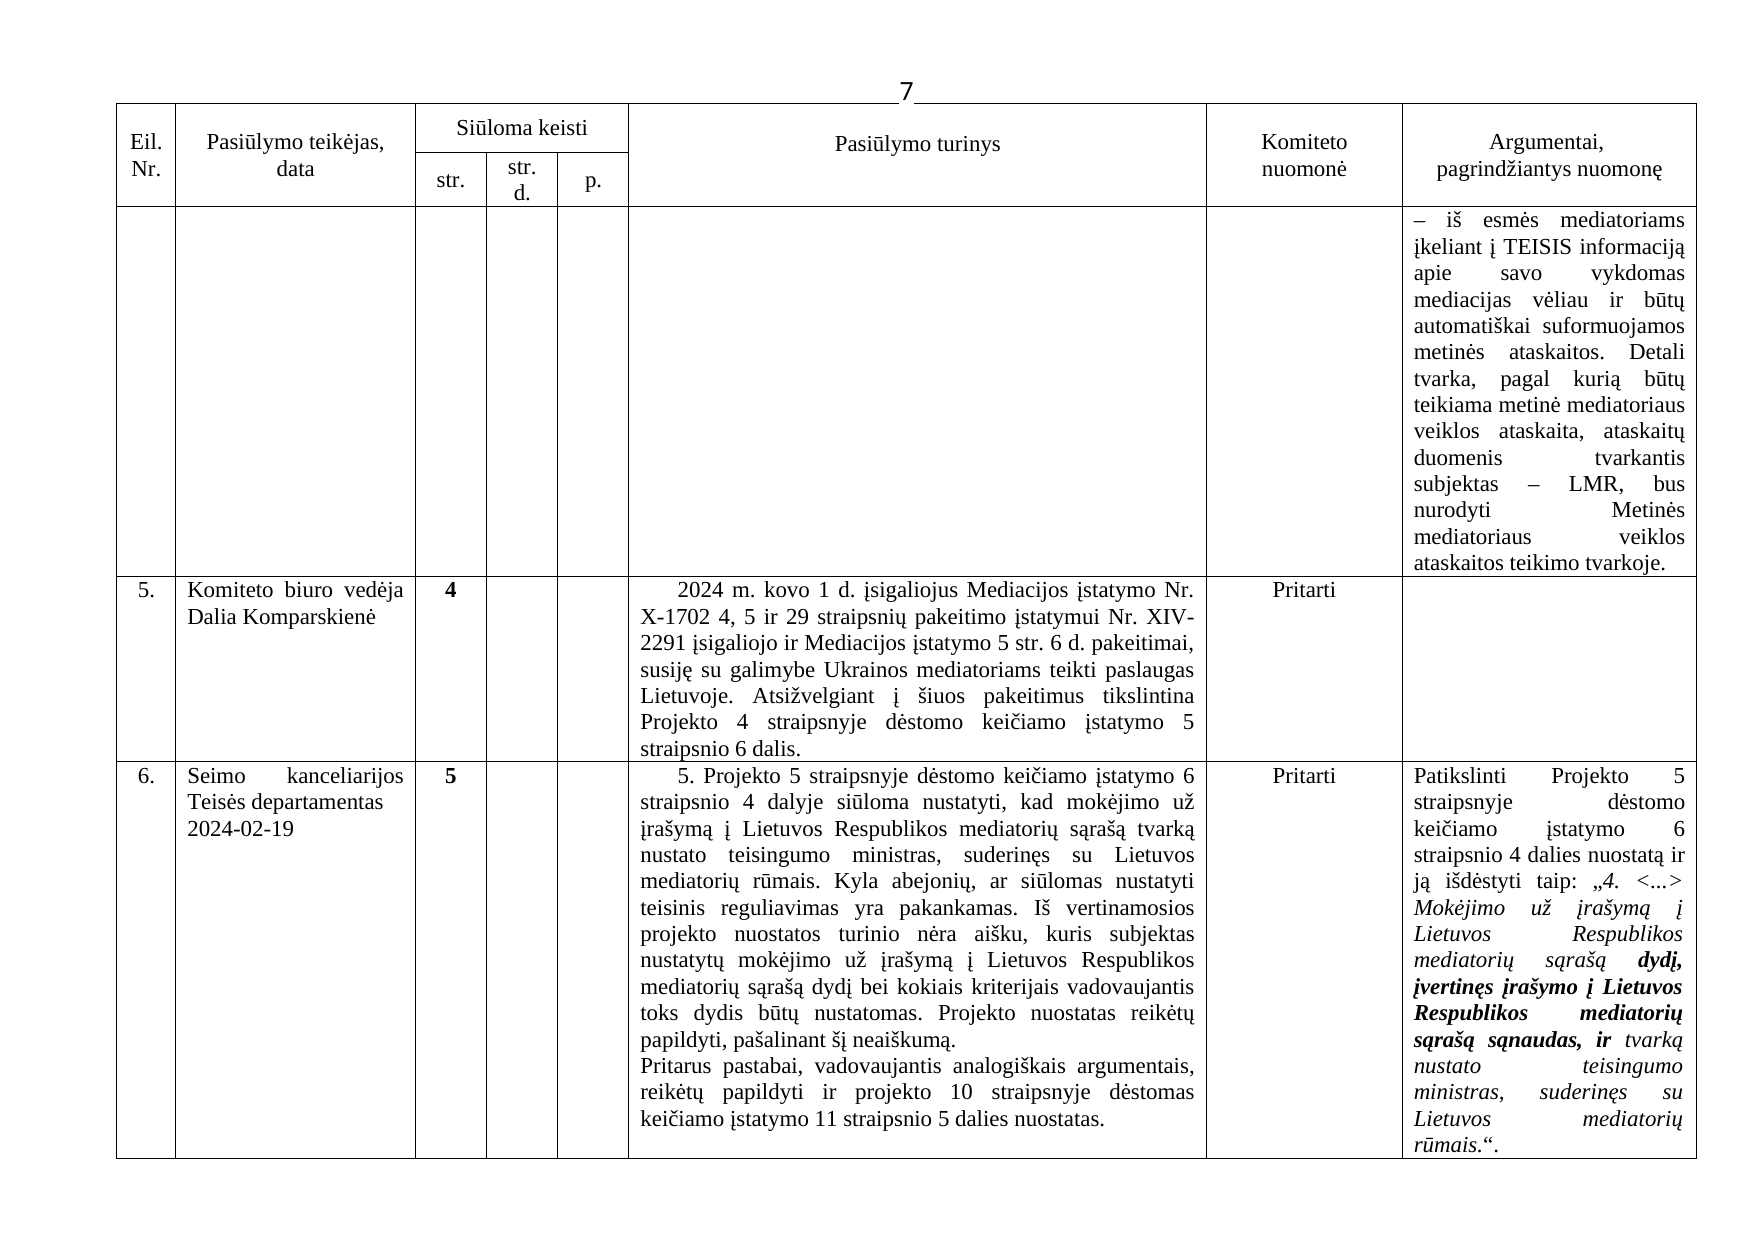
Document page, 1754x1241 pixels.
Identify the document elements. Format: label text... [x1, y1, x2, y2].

table_cell [487, 207, 557, 576]
table_header Eil. Nr. [117, 104, 175, 206]
table_cell Pritarti [1207, 762, 1402, 1157]
table_cell [117, 207, 175, 576]
table_cell [558, 577, 628, 761]
table_header Pasiūlymo teikėjas, data [176, 104, 415, 206]
table_header Pasiūlymo turinys [629, 104, 1206, 206]
table_cell Komiteto biuro vedėja Dalia Komparskienė [176, 577, 415, 761]
table_cell str. d. [487, 153, 557, 206]
table_cell 6. [117, 762, 175, 1157]
table_cell 5 [416, 762, 486, 1157]
table_cell 2024 m. kovo 1 d. įsigaliojus Mediacijos įstatymo Nr. X-1702 4, 5 ir 29 straipsnių pakeitimo įstatymui Nr. XIV-2291 įsigaliojo ir Mediacijos įstatymo 5 str. 6 d. pakeitimai, susiję su galimybe Ukrainos mediatoriams teikti paslaugas Lietuvoje. Atsižvelgiant į šiuos pakeitimus tikslintina Projekto 4 straipsnyje dėstomo keičiamo įstatymo 5 straipsnio 6 dalis. [629, 577, 1206, 761]
table_cell Patikslinti Projekto 5 straipsnyje dėstomo keičiamo įstatymo 6 straipsnio 4 dalies nuostatą ir ją išdėstyti taip: „4. <...> Mokėjimo už įrašymą į Lietuvos Respublikos mediatorių sąrašą dydį, įvertinęs įrašymo į Lietuvos Respublikos mediatorių sąrašą sąnaudas, ir tvarką nustato teisingumo ministras, suderinęs su Lietuvos mediatorių rūmais.“. [1403, 762, 1696, 1157]
table_cell 5. [117, 577, 175, 761]
table_header Siūloma keisti [416, 104, 628, 152]
table_cell [629, 207, 1206, 576]
table_cell [487, 577, 557, 761]
table_cell 4 [416, 577, 486, 761]
table_cell p. [558, 153, 628, 206]
table_cell [176, 207, 415, 576]
table_cell [1207, 207, 1402, 576]
table_cell [1403, 577, 1696, 761]
table_cell Pritarti [1207, 577, 1402, 761]
table_cell str. [416, 153, 486, 206]
table_header Komiteto nuomonė [1207, 104, 1402, 206]
table_cell 5. Projekto 5 straipsnyje dėstomo keičiamo įstatymo 6 straipsnio 4 dalyje siūloma nustatyti, kad mokėjimo už įrašymą į Lietuvos Respublikos mediatorių sąrašą tvarką nustato teisingumo ministras, suderinęs su Lietuvos mediatorių rūmais. Kyla abejonių, ar siūlomas nustatyti teisinis reguliavimas yra pakankamas. Iš vertinamosios projekto nuostatos turinio nėra aišku, kuris subjektas nustatytų mokėjimo už įrašymą į Lietuvos Respublikos mediatorių sąrašą dydį bei kokiais kriterijais vadovaujantis toks dydis būtų nustatomas. Projekto nuostatas reikėtų papildyti, pašalinant šį neaiškumą. Pritarus pastabai, vadovaujantis analogiškais argumentais, reikėtų papildyti ir projekto 10 straipsnyje dėstomas keičiamo įstatymo 11 straipsnio 5 dalies nuostatas. [629, 762, 1206, 1157]
table_cell Seimo kanceliarijos Teisės departamentas 2024-02-19 [176, 762, 415, 1157]
table_cell – iš esmės mediatoriams įkeliant į TEISIS informaciją apie savo vykdomas mediacijas vėliau ir būtų automatiškai suformuojamos metinės ataskaitos. Detali tvarka, pagal kurią būtų teikiama metinė mediatoriaus veiklos ataskaita, ataskaitų duomenis tvarkantis subjektas – LMR, bus nurodyti Metinės mediatoriaus veiklos ataskaitos teikimo tvarkoje. [1403, 207, 1696, 576]
table_cell [487, 762, 557, 1157]
table_cell [558, 207, 628, 576]
table_header Argumentai, pagrindžiantys nuomonę [1403, 104, 1696, 206]
table_cell [416, 207, 486, 576]
table_cell [558, 762, 628, 1157]
